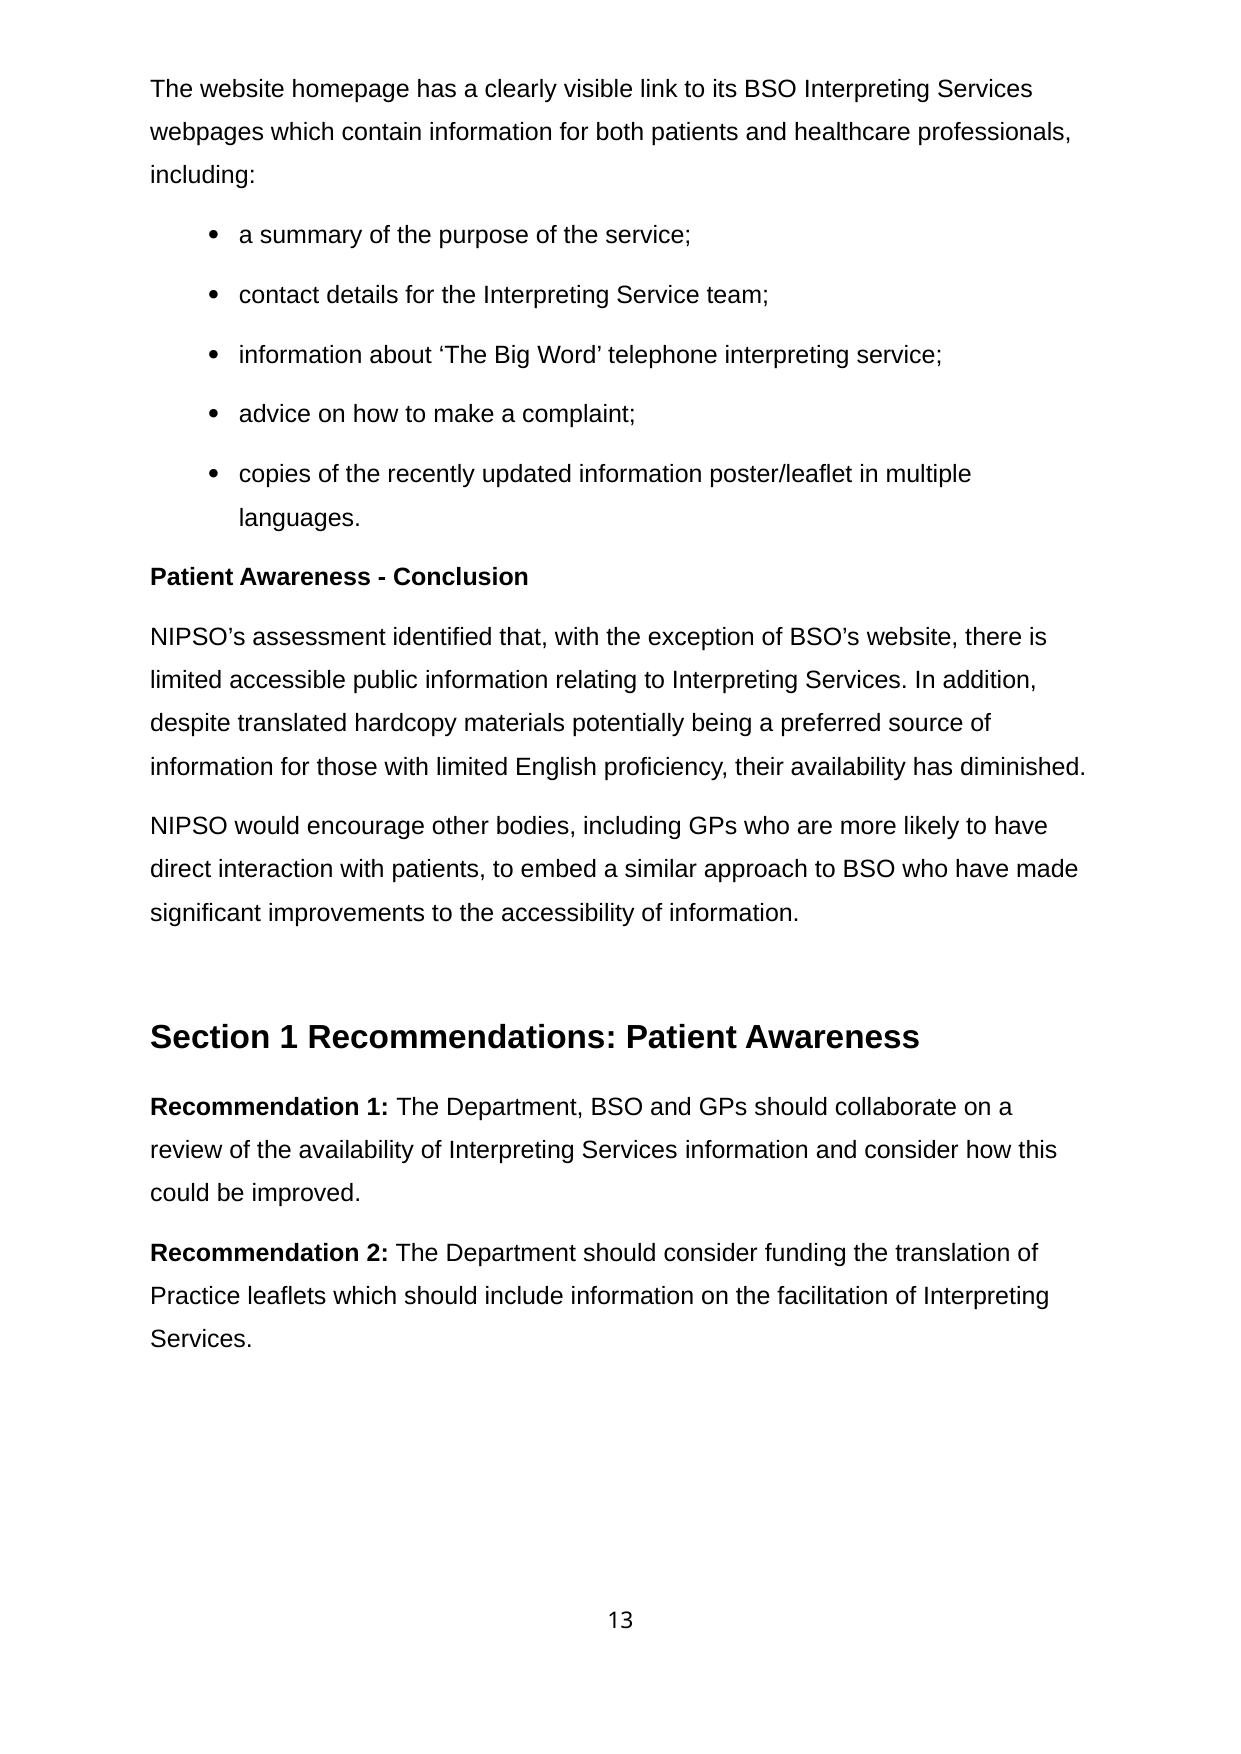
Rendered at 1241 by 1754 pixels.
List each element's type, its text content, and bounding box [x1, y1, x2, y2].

text NIPSO would encourage other bodies, including GPs who are more likely to have direct interaction with patients, to embed a similar approach to BSO who have made significant improvements to the accessibility of information. [150, 811, 1090, 926]
list copies of the recently updated information poster/leaflet in multiple languages. [209, 459, 1090, 531]
text The website homepage has a clearly visible link to its BSO Interpreting Services webpages which contain information for both patients and healthcare professionals, including: [150, 74, 1090, 189]
text Patient Awareness - Conclusion [150, 562, 1090, 591]
list a summary of the purpose of the service; [209, 220, 1090, 249]
text Recommendation 2: The Department should consider funding the translation of Practice leaflets which should include information on the facilitation of Interpreting Services. [150, 1237, 1090, 1352]
text Section 1 Recommendations: Patient Awareness [150, 1017, 1090, 1056]
text NIPSO’s assessment identified that, with the exception of BSO’s website, there is limited accessible public information relating to Interpreting Services. In addition, despite translated hardcopy materials potentially being a preferred source of information for those with limited English proficiency, their availability has diminished. [150, 622, 1090, 780]
list advice on how to make a complaint; [209, 399, 1090, 428]
list information about ‘The Big Word’ telephone interpreting service; [209, 339, 1090, 368]
list contact details for the Interpreting Service team; [209, 280, 1090, 308]
text Recommendation 1: The Department, BSO and GPs should collaborate on a review of the availability of Interpreting Services information and consider how this could be improved. [150, 1091, 1090, 1206]
